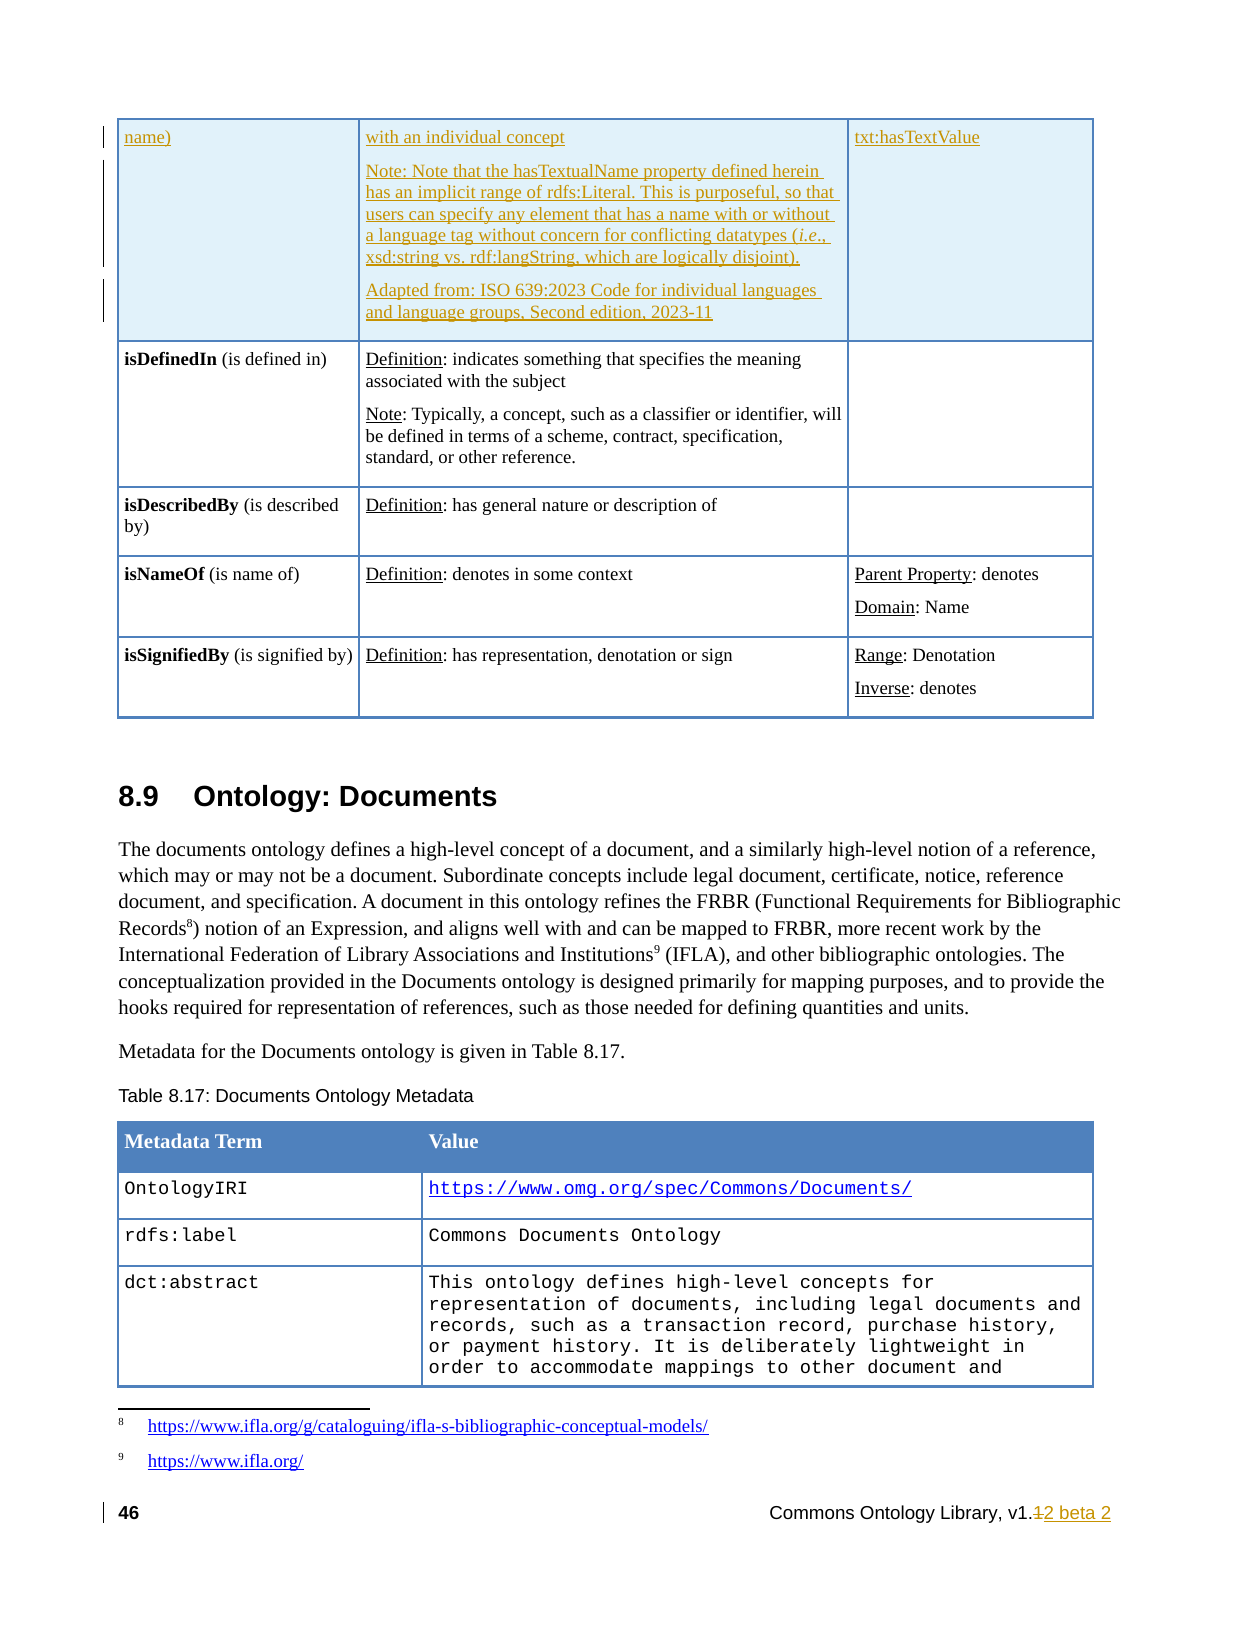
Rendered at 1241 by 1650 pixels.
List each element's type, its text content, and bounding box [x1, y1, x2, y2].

text Metadata for the Documents ontology is given in Table 8.17. [118, 1039, 1122, 1063]
table_cell isNameOf (is name of) [119, 557, 358, 636]
table_cell [849, 342, 1092, 486]
subtitle Ontology: Documents [118, 779, 1122, 813]
table_cell Range: Denotation Inverse: denotes [849, 638, 1092, 716]
table_cell OntologyIRI [119, 1173, 421, 1218]
table_cell isSignifiedBy (is signified by) [119, 638, 358, 716]
table_cell This ontology defines high-level concepts for representation of documents, including legal documents and records, such as a transaction record, purchase history, or payment history. It is deliberately lightweight in order to accommodate mappings to other document and [423, 1267, 1092, 1385]
text https://www.ifla.org/g/cataloguing/ifla-s-bibliographic-conceptual-models/ [118, 1415, 1122, 1436]
text https://www.ifla.org/ [118, 1450, 1122, 1472]
table_cell isDescribedBy (is described by) [119, 488, 358, 555]
table_cell Parent Property: denotes Domain: Name [849, 557, 1092, 636]
table_header Metadata Term [119, 1123, 421, 1171]
table_cell dct:abstract [119, 1267, 421, 1385]
table_cell Definition: denotes in some context [360, 557, 847, 636]
table_cell Commons Documents Ontology [423, 1220, 1092, 1265]
table_cell isDefinedIn (is defined in) [119, 342, 358, 486]
table_cell Definition: has representation, denotation or sign [360, 638, 847, 716]
table_cell Definition: has general nature or description of [360, 488, 847, 555]
text Table 8.17: Documents Ontology Metadata [118, 1084, 1122, 1106]
table_header Value [423, 1123, 1092, 1171]
table_cell [849, 488, 1092, 555]
table_cell Definition: indicates something that specifies the meaning associated with the subject Note: Typically, a concept, such as a classifier or identifier, will be defined in terms of a scheme, contract, specification, standard, or other reference. [360, 342, 847, 486]
table_cell https://www.omg.org/spec/Commons/Documents/ [423, 1173, 1092, 1218]
text The documents ontology defines a high-level concept of a document, and a similarly high-level notion of a reference, which may or may not be a document. Subordinate concepts include legal document, certificate, notice, reference document, and specification. A document in this ontology refines the FRBR (Functional Requirements for Bibliographic Records) notion of an Expression, and aligns well with and can be mapped to FRBR, more recent work by the International Federation of Library Associations and Institutions (IFLA), and other bibliographic ontologies. The conceptualization provided in the Documents ontology is designed primarily for mapping purposes, and to provide the hooks required for representation of references, such as those needed for defining quantities and units. [118, 837, 1122, 1019]
table_cell rdfs:label [119, 1220, 421, 1265]
